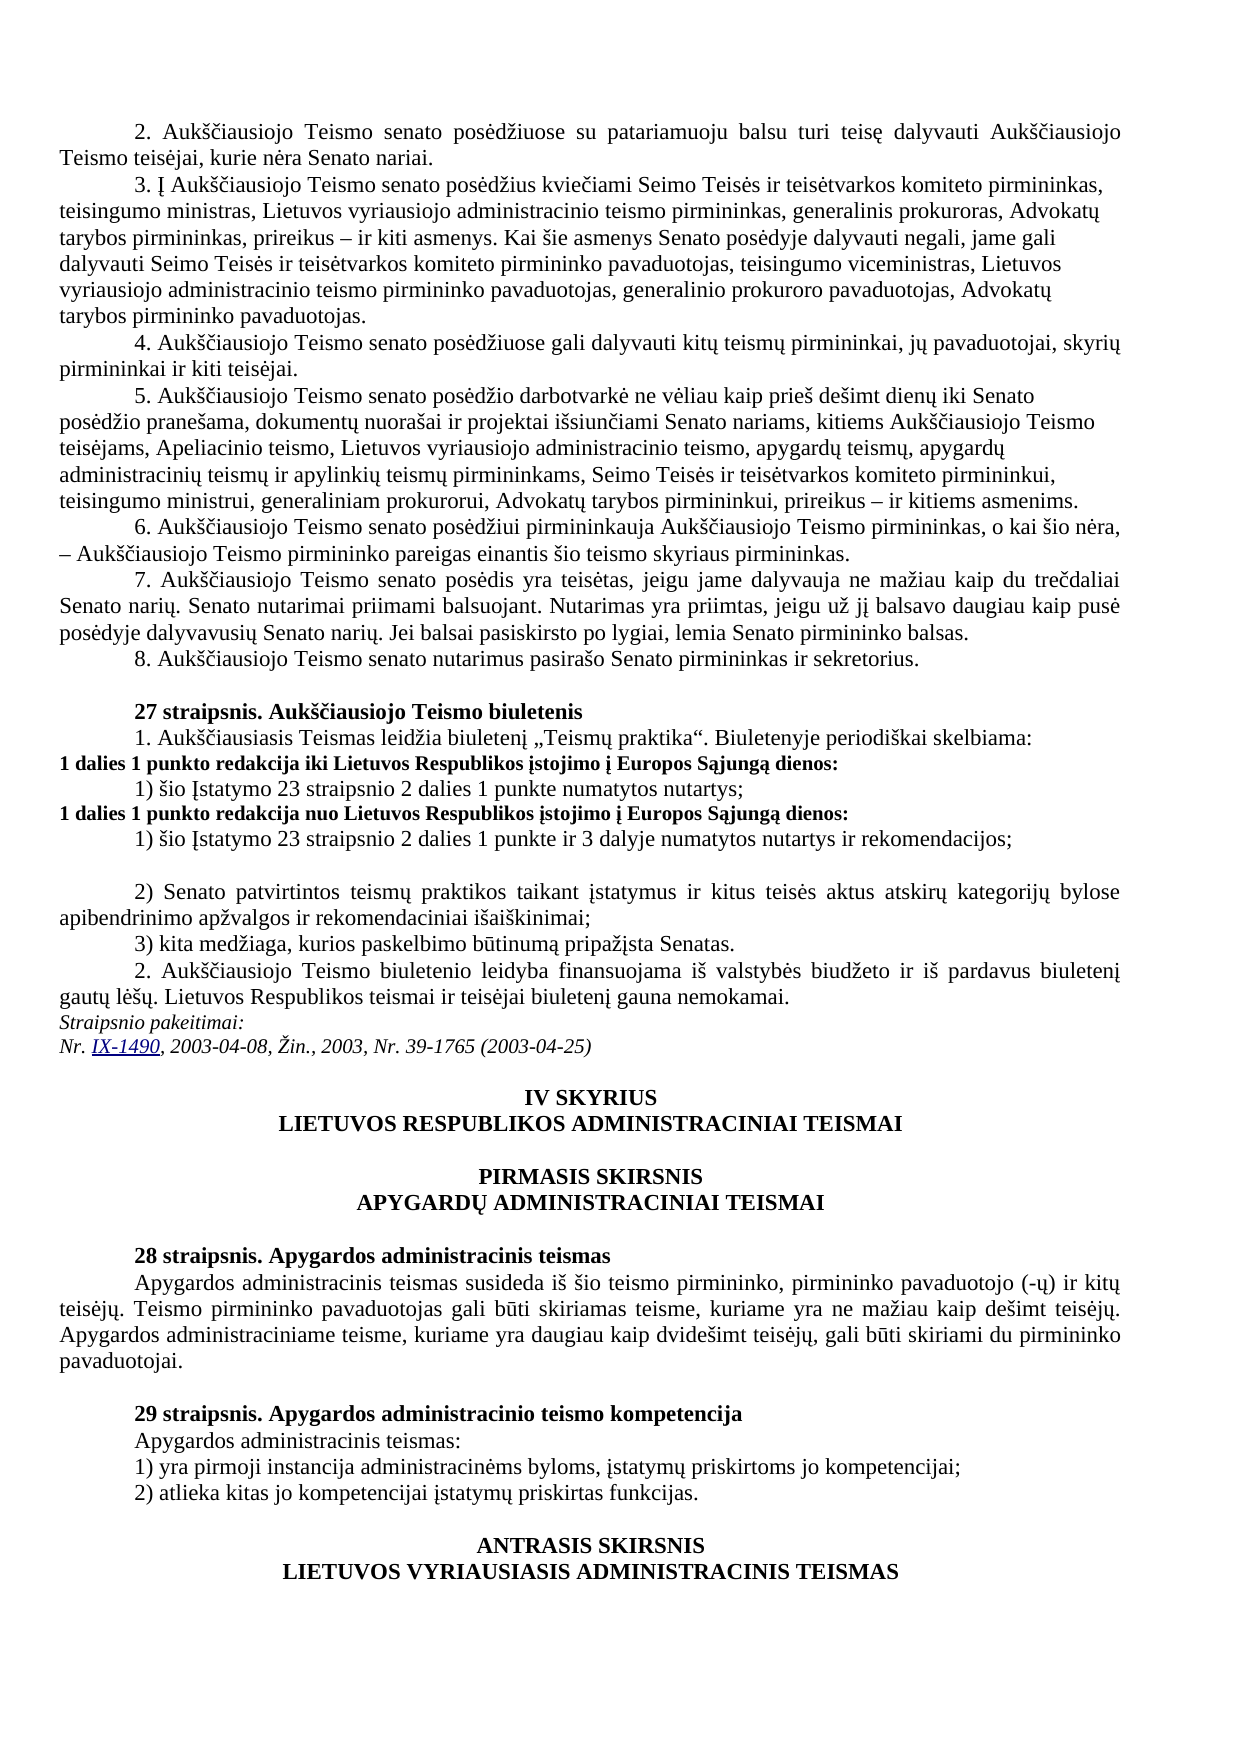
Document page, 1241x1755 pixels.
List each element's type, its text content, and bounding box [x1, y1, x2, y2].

text 1 dalies 1 punkto redakcija iki Lietuvos Respublikos įstojimo į Europos Sąjungą dienos: [59, 751, 1122, 775]
text 1) šio Įstatymo 23 straipsnio 2 dalies 1 punkte ir 3 dalyje numatytos nutartys ir rekomendacijos; [59, 825, 1122, 851]
text 3) kita medžiaga, kurios paskelbimo būtinumą pripažįsta Senatas. [59, 931, 1122, 957]
text 7. Aukščiausiojo Teismo senato posėdis yra teisėtas, jeigu jame dalyvauja ne mažiau kaip du trečdaliai Senato narių. Senato nutarimai priimami balsuojant. Nutarimas yra priimtas, jeigu už jį balsavo daugiau kaip pusė posėdyje dalyvavusių Senato narių. Jei balsai pasiskirsto po lygiai, lemia Senato pirmininko balsas. [59, 566, 1122, 645]
text 8. Aukščiausiojo Teismo senato nutarimus pasirašo Senato pirmininkas ir sekretorius. [59, 645, 1122, 672]
text 1) šio Įstatymo 23 straipsnio 2 dalies 1 punkte numatytos nutartys; [59, 775, 1122, 801]
subtitle ANTRASIS SKIRSNIS [59, 1532, 1122, 1558]
text 1) yra pirmoji instancija administracinėms byloms, įstatymų priskirtoms jo kompetencijai; [59, 1453, 1122, 1479]
text Nr. IX-1490, 2003-04-08, Žin., 2003, Nr. 39-1765 (2003-04-25) [59, 1034, 1122, 1058]
text 2) atlieka kitas jo kompetencijai įstatymų priskirtas funkcijas. [59, 1479, 1122, 1506]
text 29 straipsnis. Apygardos administracinio teismo kompetencija [59, 1400, 1122, 1427]
text Straipsnio pakeitimai: [59, 1009, 1122, 1034]
text 2. Aukščiausiojo Teismo biuletenio leidyba finansuojama iš valstybės biudžeto ir iš pardavus biuletenį gautų lėšų. Lietuvos Respublikos teismai ir teisėjai biuletenį gauna nemokamai. [59, 957, 1122, 1009]
text Apygardos administracinis teismas susideda iš šio teismo pirmininko, pirmininko pavaduotojo (-ų) ir kitų teisėjų. Teismo pirmininko pavaduotojas gali būti skiriamas teisme, kuriame yra ne mažiau kaip dešimt teisėjų. Apygardos administraciniame teisme, kuriame yra daugiau kaip dvidešimt teisėjų, gali būti skiriami du pirmininko pavaduotojai. [59, 1268, 1122, 1374]
subtitle LIETUVOS VYRIAUSIASIS ADMINISTRACINIS TEISMAS [59, 1558, 1122, 1585]
text 2) Senato patvirtintos teismų praktikos taikant įstatymus ir kitus teisės aktus atskirų kategorijų bylose apibendrinimo apžvalgos ir rekomendaciniai išaiškinimai; [59, 878, 1122, 931]
text IV SKYRIUS [59, 1084, 1122, 1110]
text 4. Aukščiausiojo Teismo senato posėdžiuose gali dalyvauti kitų teismų pirmininkai, jų pavaduotojai, skyrių pirmininkai ir kiti teisėjai. [59, 329, 1122, 382]
text 28 straipsnis. Apygardos administracinis teismas [59, 1242, 1122, 1268]
text 6. Aukščiausiojo Teismo senato posėdžiui pirmininkauja Aukščiausiojo Teismo pirmininkas, o kai šio nėra, – Aukščiausiojo Teismo pirmininko pareigas einantis šio teismo skyriaus pirmininkas. [59, 513, 1122, 566]
subtitle LIETUVOS RESPUBLIKOS ADMINISTRACINIAI TEISMAI [59, 1110, 1122, 1137]
text 5. Aukščiausiojo Teismo senato posėdžio darbotvarkė ne vėliau kaip prieš dešimt dienų iki Senato posėdžio pranešama, dokumentų nuorašai ir projektai išsiunčiami Senato nariams, kitiems Aukščiausiojo Teismo teisėjams, Apeliacinio teismo, Lietuvos vyriausiojo administracinio teismo, apygardų teismų, apygardų administracinių teismų ir apylinkių teismų pirmininkams, Seimo Teisės ir teisėtvarkos komiteto pirmininkui, teisingumo ministrui, generaliniam prokurorui, Advokatų tarybos pirmininkui, prireikus – ir kitiems asmenims. [59, 382, 1122, 513]
text PIRMASIS SKIRSNIS [59, 1163, 1122, 1189]
text Apygardos administracinis teismas: [59, 1427, 1122, 1453]
text APYGARDŲ ADMINISTRACINIAI TEISMAI [59, 1189, 1122, 1216]
text 1. Aukščiausiasis Teismas leidžia biuletenį „Teismų praktika“. Biuletenyje periodiškai skelbiama: [59, 724, 1122, 751]
text 27 straipsnis. Aukščiausiojo Teismo biuletenis [59, 698, 1122, 724]
text 1 dalies 1 punkto redakcija nuo Lietuvos Respublikos įstojimo į Europos Sąjungą dienos: [59, 801, 1122, 825]
text 2. Aukščiausiojo Teismo senato posėdžiuose su patariamuoju balsu turi teisę dalyvauti Aukščiausiojo Teismo teisėjai, kurie nėra Senato nariai. [59, 118, 1122, 171]
text 3. Į Aukščiausiojo Teismo senato posėdžius kviečiami Seimo Teisės ir teisėtvarkos komiteto pirmininkas, teisingumo ministras, Lietuvos vyriausiojo administracinio teismo pirmininkas, generalinis prokuroras, Advokatų tarybos pirmininkas, prireikus – ir kiti asmenys. Kai šie asmenys Senato posėdyje dalyvauti negali, jame gali dalyvauti Seimo Teisės ir teisėtvarkos komiteto pirmininko pavaduotojas, teisingumo viceministras, Lietuvos vyriausiojo administracinio teismo pirmininko pavaduotojas, generalinio prokuroro pavaduotojas, Advokatų tarybos pirmininko pavaduotojas. [59, 171, 1122, 329]
